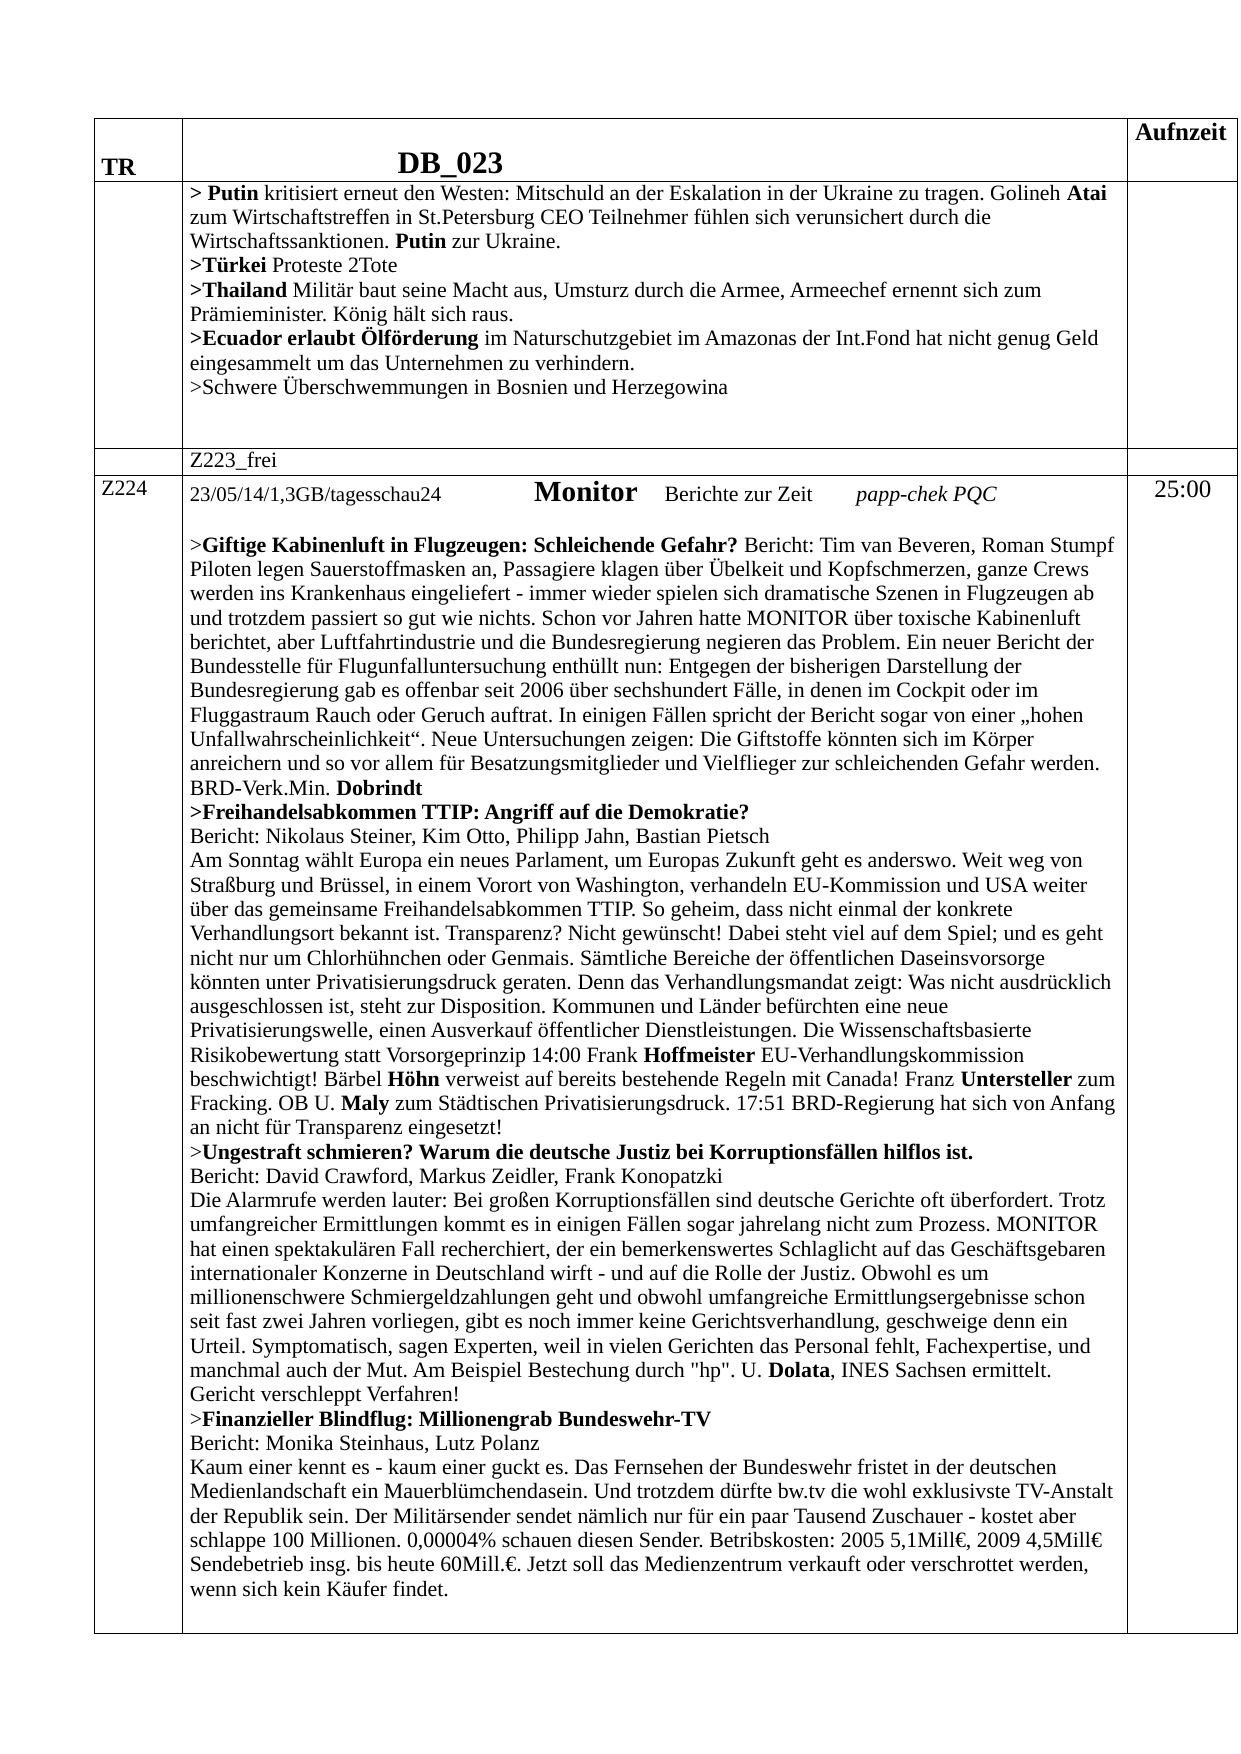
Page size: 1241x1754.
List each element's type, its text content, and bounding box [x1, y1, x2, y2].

table_cell > Putin kritisiert erneut den Westen: Mitschuld an der Eskalation in der Ukraine zu tragen. Golineh Atai zum Wirtschaftstreffen in St.Petersburg CEO Teilnehmer fühlen sich verunsichert durch die Wirtschaftssanktionen. Putin zur Ukraine. >Türkei Proteste 2Tote >Thailand Militär baut seine Macht aus, Umsturz durch die Armee, Armeechef ernennt sich zum Prämieminister. König hält sich raus. >Ecuador erlaubt Ölförderung im Naturschutzgebiet im Amazonas der Int.Fond hat nicht genug Geld eingesammelt um das Unternehmen zu verhindern. >Schwere Überschwemmungen in Bosnien und Herzegowina [183, 182, 1127, 448]
table_cell [1128, 449, 1237, 475]
table_cell 25:00 [1128, 476, 1237, 1633]
table_header TR [95, 119, 182, 181]
table_cell Z223_frei [183, 449, 1127, 475]
table_header DB_023 [183, 119, 1127, 181]
table_header Aufnzeit [1128, 119, 1237, 181]
table_cell Z224 [95, 476, 182, 1633]
table_cell 23/05/14/1,3GB/tagesschau24 Monitor Berichte zur Zeit papp-chek PQC >Giftige Kabinenluft in Flugzeugen: Schleichende Gefahr? Bericht: Tim van Beveren, Roman Stumpf Piloten legen Sauerstoffmasken an, Passagiere klagen über Übelkeit und Kopfschmerzen, ganze Crews werden ins Krankenhaus eingeliefert - immer wieder spielen sich dramatische Szenen in Flugzeugen ab und trotzdem passiert so gut wie nichts. Schon vor Jahren hatte MONITOR über toxische Kabinenluft berichtet, aber Luftfahrtindustrie und die Bundesregierung negieren das Problem. Ein neuer Bericht der Bundesstelle für Flugunfalluntersuchung enthüllt nun: Entgegen der bisherigen Darstellung der Bundesregierung gab es offenbar seit 2006 über sechshundert Fälle, in denen im Cockpit oder im Fluggastraum Rauch oder Geruch auftrat. In einigen Fällen spricht der Bericht sogar von einer „hohen Unfallwahrscheinlichkeit“. Neue Untersuchungen zeigen: Die Giftstoffe könnten sich im Körper anreichern und so vor allem für Besatzungsmitglieder und Vielflieger zur schleichenden Gefahr werden. BRD-Verk.Min. Dobrindt >Freihandelsabkommen TTIP: Angriff auf die Demokratie? Bericht: Nikolaus Steiner, Kim Otto, Philipp Jahn, Bastian Pietsch Am Sonntag wählt Europa ein neues Parlament, um Europas Zukunft geht es anderswo. Weit weg von Straßburg und Brüssel, in einem Vorort von Washington, verhandeln EU-Kommission und USA weiter über das gemeinsame Freihandelsabkommen TTIP. So geheim, dass nicht einmal der konkrete Verhandlungsort bekannt ist. Transparenz? Nicht gewünscht! Dabei steht viel auf dem Spiel; und es geht nicht nur um Chlorhühnchen oder Genmais. Sämtliche Bereiche der öffentlichen Daseinsvorsorge könnten unter Privatisierungsdruck geraten. Denn das Verhandlungsmandat zeigt: Was nicht ausdrücklich ausgeschlossen ist, steht zur Disposition. Kommunen und Länder befürchten eine neue Privatisierungswelle, einen Ausverkauf öffentlicher Dienstleistungen. Die Wissenschaftsbasierte Risikobewertung statt Vorsorgeprinzip 14:00 Frank Hoffmeister EU-Verhandlungskommission beschwichtigt! Bärbel Höhn verweist auf bereits bestehende Regeln mit Canada! Franz Untersteller zum Fracking. OB U. Maly zum Städtischen Privatisierungsdruck. 17:51 BRD-Regierung hat sich von Anfang an nicht für Transparenz eingesetzt! >Ungestraft schmieren? Warum die deutsche Justiz bei Korruptionsfällen hilflos ist. Bericht: David Crawford, Markus Zeidler, Frank Konopatzki Die Alarmrufe werden lauter: Bei großen Korruptionsfällen sind deutsche Gerichte oft überfordert. Trotz umfangreicher Ermittlungen kommt es in einigen Fällen sogar jahrelang nicht zum Prozess. MONITOR hat einen spektakulären Fall recherchiert, der ein bemerkenswertes Schlaglicht auf das Geschäftsgebaren internationaler Konzerne in Deutschland wirft - und auf die Rolle der Justiz. Obwohl es um millionenschwere Schmiergeldzahlungen geht und obwohl umfangreiche Ermittlungsergebnisse schon seit fast zwei Jahren vorliegen, gibt es noch immer keine Gerichtsverhandlung, geschweige denn ein Urteil. Symptomatisch, sagen Experten, weil in vielen Gerichten das Personal fehlt, Fachexpertise, und manchmal auch der Mut. Am Beispiel Bestechung durch "hp". U. Dolata, INES Sachsen ermittelt. Gericht verschleppt Verfahren! >Finanzieller Blindflug: Millionengrab Bundeswehr-TV Bericht: Monika Steinhaus, Lutz Polanz Kaum einer kennt es - kaum einer guckt es. Das Fernsehen der Bundeswehr fristet in der deutschen Medienlandschaft ein Mauerblümchendasein. Und trotzdem dürfte bw.tv die wohl exklusivste TV-Anstalt der Republik sein. Der Militärsender sendet nämlich nur für ein paar Tausend Zuschauer - kostet aber schlappe 100 Millionen. 0,00004% schauen diesen Sender. Betribskosten: 2005 5,1Mill€, 2009 4,5Mill€ Sendebetrieb insg. bis heute 60Mill.€. Jetzt soll das Medienzentrum verkauft oder verschrottet werden, wenn sich kein Käufer findet. [183, 476, 1127, 1633]
table_cell [1128, 182, 1237, 448]
table_cell [95, 449, 182, 475]
table_cell [95, 182, 182, 448]
